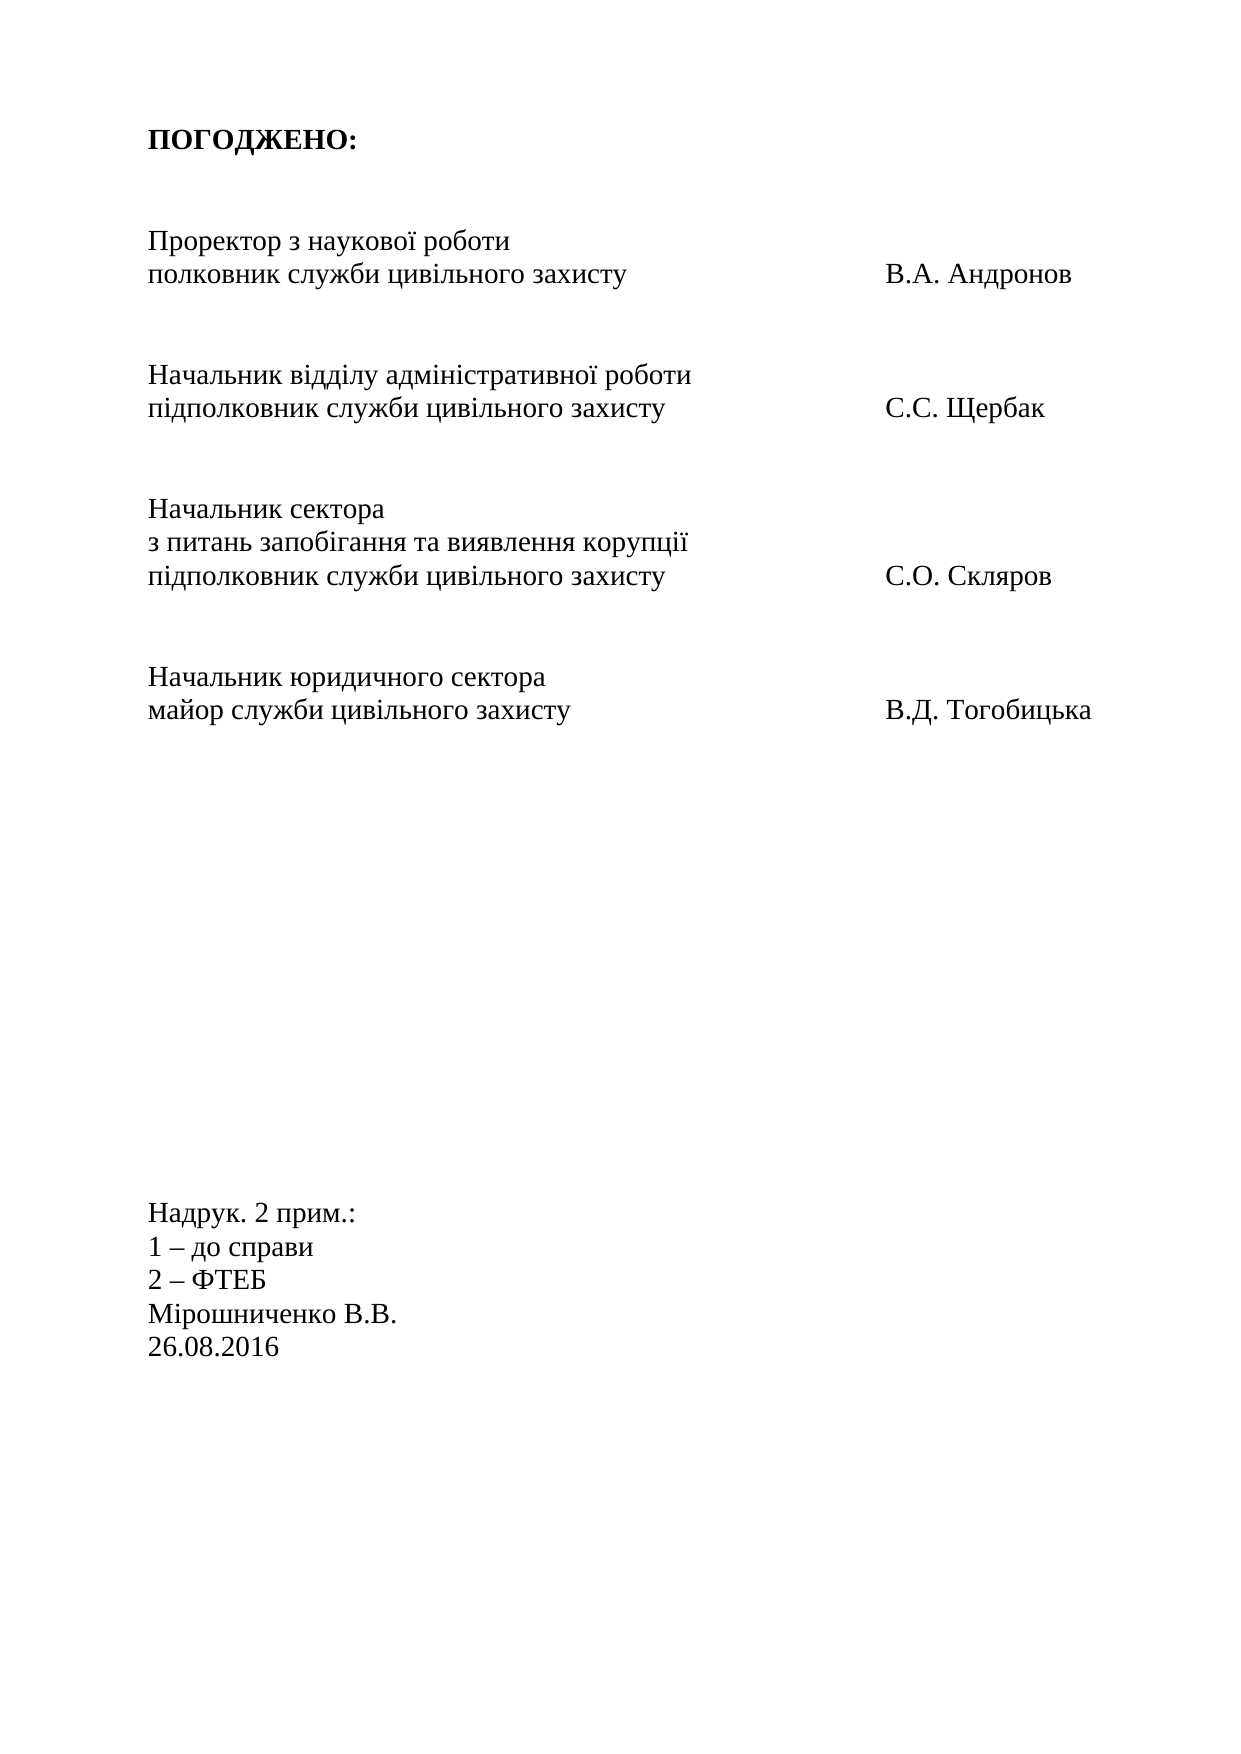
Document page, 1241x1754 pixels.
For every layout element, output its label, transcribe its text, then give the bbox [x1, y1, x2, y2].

text полковник служби цивільного захисту В.А. Андронов [148, 256, 1152, 290]
text ПОГОДЖЕНО: [148, 122, 1152, 156]
text Начальник сектора [148, 491, 1152, 524]
text 26.08.2016 [148, 1329, 1152, 1363]
text підполковник служби цивільного захисту С.О. Скляров [148, 558, 1152, 592]
text Начальник юридичного сектора [148, 659, 1152, 692]
text майор служби цивільного захисту В.Д. Тогобицька [148, 692, 1152, 726]
text з питань запобігання та виявлення корупції [148, 524, 1152, 558]
text 2 – ФТЕБ [148, 1262, 1152, 1296]
text 1 – до справи [148, 1229, 1152, 1262]
text Надрук. 2 прим.: [148, 1195, 1152, 1229]
text Проректор з наукової роботи [148, 223, 1152, 256]
text підполковник служби цивільного захисту С.С. Щербак [148, 390, 1152, 424]
text Начальник відділу адміністративної роботи [148, 357, 1152, 390]
text Мірошниченко В.В. [148, 1296, 1152, 1329]
